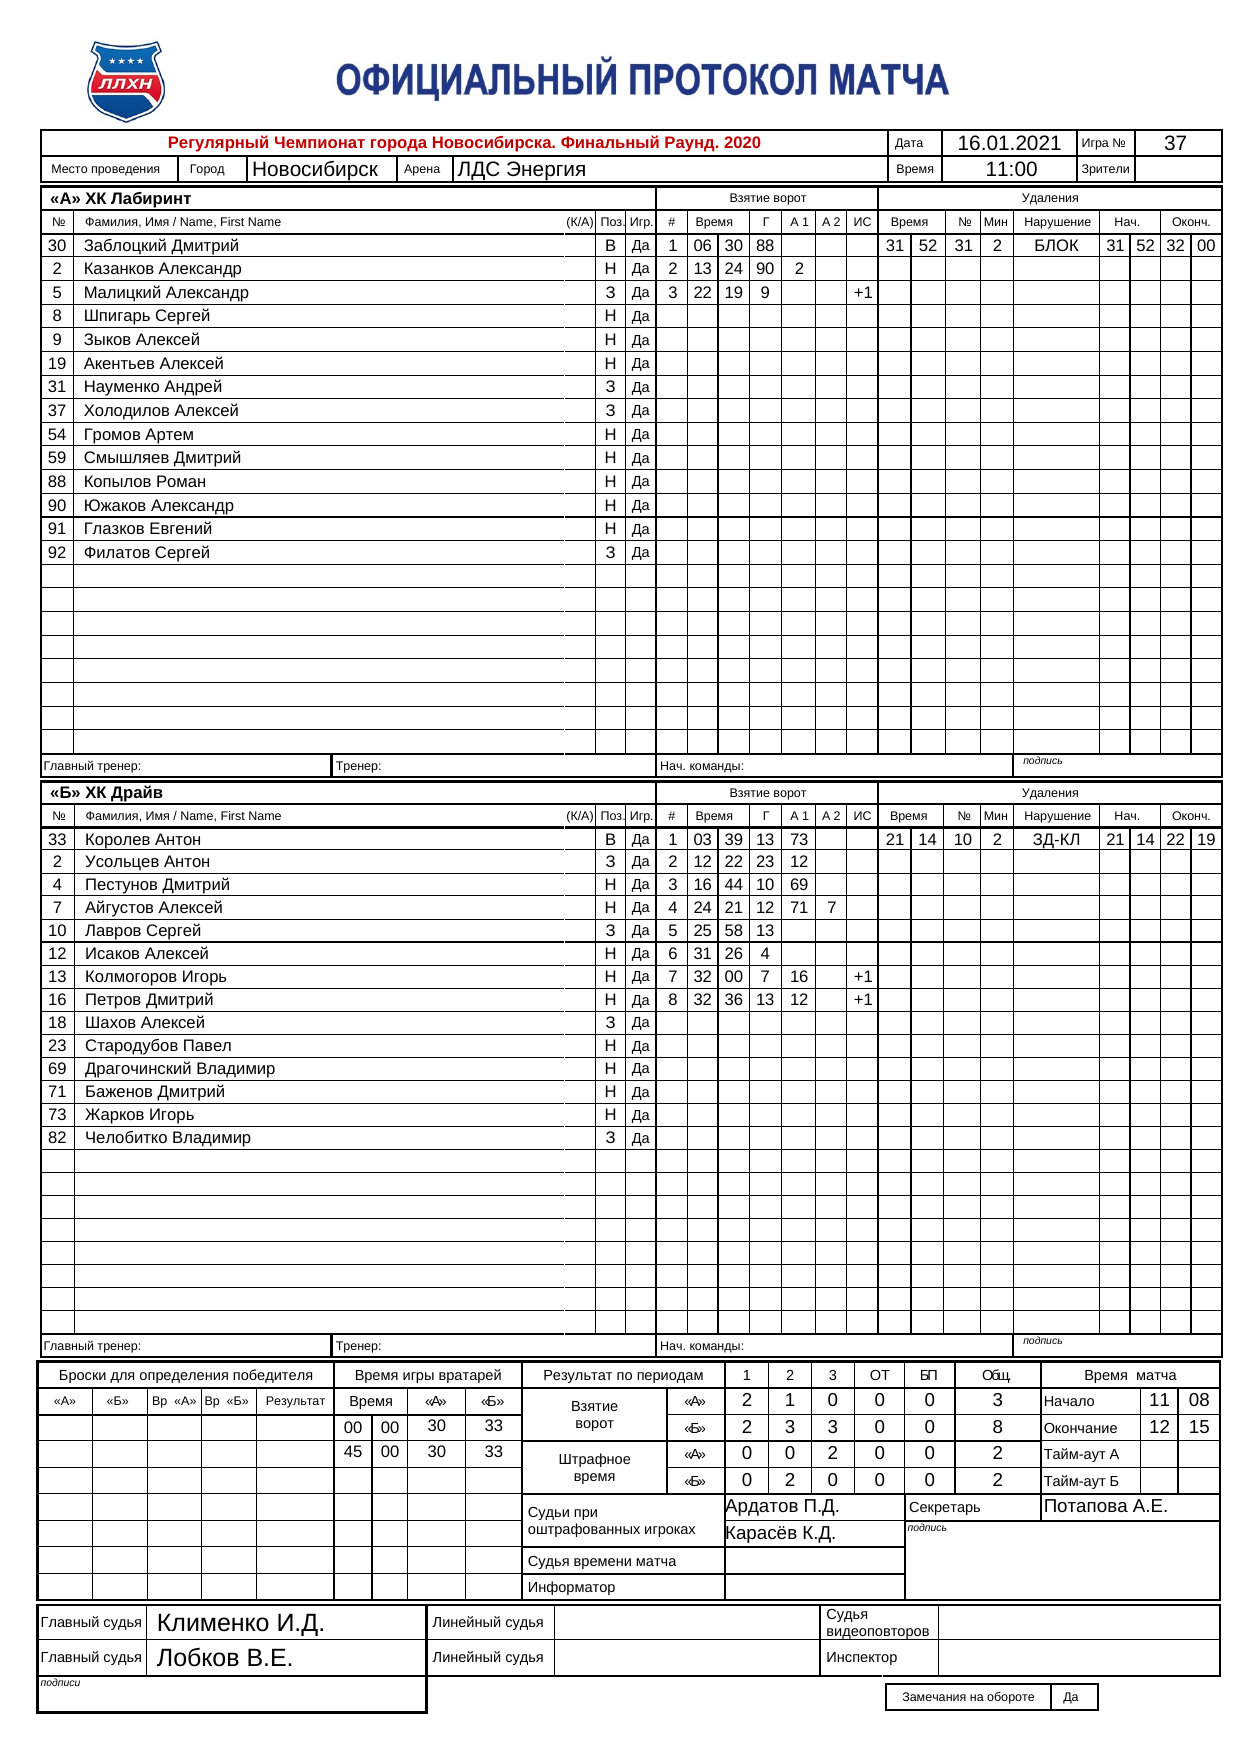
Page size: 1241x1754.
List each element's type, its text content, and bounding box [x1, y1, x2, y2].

table_cell [1192, 850, 1221, 872]
table_cell [335, 1521, 371, 1546]
table_cell [981, 446, 1013, 469]
table_cell [1192, 943, 1221, 964]
table_cell [1014, 850, 1099, 872]
table_cell [1161, 920, 1190, 941]
table_cell [981, 707, 1013, 729]
table_cell [879, 730, 910, 753]
table_cell Н [596, 966, 625, 987]
table_cell 13 [750, 829, 781, 849]
table_cell [816, 850, 846, 872]
table_cell Арена [398, 157, 452, 181]
table_cell [912, 636, 945, 658]
table_cell Вр «Б» [202, 1389, 256, 1413]
table_cell [688, 1150, 717, 1172]
table_cell [1100, 1196, 1129, 1218]
table_cell [750, 683, 781, 706]
table_cell [75, 1196, 564, 1218]
table_cell [981, 659, 1013, 682]
table_cell 0 [812, 1468, 854, 1493]
table_cell Н [596, 518, 625, 540]
table_cell [257, 1416, 333, 1440]
table_cell [408, 1547, 465, 1573]
table_cell [750, 1219, 781, 1241]
table_cell [1192, 920, 1221, 941]
table_cell [1100, 943, 1129, 964]
table_cell [565, 612, 595, 634]
table_cell [847, 257, 877, 280]
table_cell [750, 541, 781, 564]
table_cell Н [596, 305, 625, 327]
table_cell +1 [847, 966, 877, 987]
table_cell 23 [750, 850, 781, 872]
table_cell [408, 1521, 465, 1546]
table_cell № [42, 211, 73, 233]
table_cell [946, 352, 980, 374]
table_cell 6 [657, 943, 687, 964]
table_cell [847, 588, 877, 611]
table_cell З [596, 281, 625, 303]
table_cell [688, 1081, 717, 1103]
table_cell [912, 874, 943, 895]
table_cell Г [750, 805, 781, 826]
table_cell [981, 1081, 1013, 1103]
table_cell З [596, 1127, 625, 1149]
table_cell [657, 730, 687, 753]
table_cell [944, 1265, 980, 1287]
table_cell [1161, 518, 1190, 540]
table_cell 44 [719, 874, 749, 895]
table_cell 0 [726, 1468, 768, 1493]
table_cell [912, 1081, 943, 1103]
table_cell Да [626, 328, 655, 351]
table_cell Филатов Сергей [74, 541, 564, 564]
table_cell [1014, 1173, 1099, 1195]
table_cell [879, 1219, 910, 1241]
table_cell 37 [42, 399, 73, 422]
table_cell [750, 494, 781, 516]
table_cell З [596, 920, 625, 941]
table_cell [565, 707, 595, 729]
table_cell [1100, 352, 1129, 374]
table_cell [1131, 1196, 1160, 1218]
table_cell [944, 1104, 980, 1126]
table_cell [1161, 966, 1190, 987]
table_cell [782, 399, 815, 422]
table_cell Г [750, 211, 781, 233]
table_cell [93, 1468, 147, 1493]
table_cell 4 [750, 943, 781, 964]
table_cell [626, 612, 655, 634]
table_cell [981, 896, 1013, 918]
table_cell [1192, 1219, 1221, 1241]
table_cell 2 [726, 1389, 768, 1413]
table_cell [74, 636, 564, 658]
table_cell Королев Антон [75, 829, 564, 849]
table_cell 30 [719, 235, 749, 256]
table_cell [1161, 707, 1190, 729]
table_cell [565, 1288, 595, 1310]
table_cell [1131, 659, 1160, 682]
table_cell [816, 683, 846, 706]
table_cell [657, 1242, 687, 1264]
table_cell [1131, 920, 1160, 941]
table_cell Карасёв К.Д. [726, 1521, 904, 1546]
table_cell [1100, 470, 1129, 493]
table_cell [688, 541, 717, 564]
table_cell Баженов Дмитрий [75, 1081, 564, 1103]
table_cell № [946, 211, 980, 233]
table_cell [257, 1494, 333, 1520]
table_cell [565, 1081, 595, 1103]
table_cell [1100, 1058, 1129, 1079]
table_cell [657, 328, 687, 351]
table_cell 0 [905, 1442, 954, 1467]
table_cell [847, 943, 877, 964]
table_cell [782, 235, 815, 256]
table_cell [1192, 423, 1221, 445]
table_cell [883, 1677, 1220, 1681]
table_cell [1141, 1441, 1177, 1467]
table_cell [946, 399, 980, 422]
table_cell [657, 1012, 687, 1033]
table_cell [1192, 494, 1221, 516]
table_cell [596, 1173, 625, 1195]
table_cell 4 [657, 896, 687, 918]
table_cell 9 [42, 328, 73, 351]
table_cell Усольцев Антон [75, 850, 564, 872]
table_cell ЗД-КЛ [1014, 829, 1099, 849]
table_header Игра № [1078, 131, 1134, 155]
table_cell [1014, 446, 1099, 469]
table_cell [944, 966, 980, 987]
table_cell ЛДС Энергия [454, 157, 887, 181]
table_cell [1161, 1012, 1190, 1033]
table_cell Да [626, 494, 655, 516]
table_cell [944, 1127, 980, 1149]
table_cell 36 [719, 989, 749, 1011]
table_cell [688, 1058, 717, 1079]
table_cell [879, 470, 910, 493]
table_cell [750, 1081, 781, 1103]
table_cell [335, 1547, 371, 1573]
table_cell [944, 1173, 980, 1195]
table_cell [1100, 399, 1129, 422]
table_cell [1100, 518, 1129, 540]
table_cell [1161, 470, 1190, 493]
table_cell 7 [657, 966, 687, 987]
table_cell 19 [42, 352, 73, 374]
table_cell [847, 829, 877, 849]
table_cell [565, 1104, 595, 1126]
table_cell [847, 235, 877, 256]
table_cell [688, 565, 717, 587]
table_cell [75, 1219, 564, 1241]
table_cell [816, 1104, 846, 1126]
table_cell [1192, 966, 1221, 987]
table_cell [879, 1012, 910, 1033]
table_cell [1131, 281, 1160, 303]
table_cell Да [626, 305, 655, 327]
table_cell Да [626, 470, 655, 493]
table_cell [1192, 707, 1221, 729]
table_cell [912, 850, 943, 872]
table_cell [1192, 1127, 1221, 1149]
table_cell [1161, 1265, 1190, 1287]
table_cell [688, 659, 717, 682]
table_cell [1161, 376, 1190, 398]
table_cell [75, 1311, 564, 1333]
table_cell [596, 1265, 625, 1287]
table_cell [565, 683, 595, 706]
table_cell [1014, 966, 1099, 987]
table_cell [912, 257, 945, 280]
table_cell Главный тренер: [42, 1335, 330, 1356]
table_cell [1161, 896, 1190, 918]
table_cell [657, 1104, 687, 1126]
table_cell [719, 636, 749, 658]
table_cell [1014, 612, 1099, 634]
table_cell Н [596, 328, 625, 351]
table_cell [1014, 1012, 1099, 1033]
table_cell 33 [466, 1416, 521, 1440]
table_cell Главный судья [39, 1640, 146, 1675]
table_cell [565, 874, 595, 895]
table_cell [1161, 352, 1190, 374]
table_cell [719, 730, 749, 753]
table_cell [912, 1242, 943, 1264]
table_cell Поз. [596, 805, 625, 826]
table_cell [688, 730, 717, 753]
table_cell [944, 1058, 980, 1079]
table_cell Да [626, 874, 655, 895]
table_cell [750, 305, 781, 327]
table_cell [596, 588, 625, 611]
table_cell [373, 1574, 407, 1599]
table_cell [816, 423, 846, 445]
table_cell [1014, 707, 1099, 729]
table_cell 24 [719, 257, 749, 280]
table_cell 0 [905, 1389, 954, 1413]
table_cell [750, 1288, 781, 1310]
table_cell [944, 896, 980, 918]
table_cell 92 [42, 541, 73, 564]
table_cell [782, 943, 815, 964]
table_cell # [657, 211, 687, 233]
table_cell Нач. команды: [657, 755, 1012, 776]
table_cell [1100, 1081, 1129, 1103]
table_cell [981, 874, 1013, 895]
table_cell 88 [42, 470, 73, 493]
table_cell [719, 494, 749, 516]
table_cell Да [626, 423, 655, 445]
table_cell [1131, 1150, 1160, 1172]
table_cell [816, 612, 846, 634]
table_cell 19 [719, 281, 749, 303]
table_cell [1100, 659, 1129, 682]
table_cell [565, 1058, 595, 1079]
table_cell [1100, 1173, 1129, 1195]
table_cell [944, 874, 980, 895]
table_cell [847, 920, 877, 941]
table_cell [1131, 518, 1160, 540]
table_cell Да [626, 1035, 655, 1057]
table_cell [847, 874, 877, 895]
table_cell [565, 730, 595, 753]
table_cell [202, 1494, 256, 1520]
table_cell 00 [335, 1416, 371, 1440]
table_cell [719, 423, 749, 445]
table_cell [946, 423, 980, 445]
table_cell [847, 636, 877, 658]
table_cell [1100, 896, 1129, 918]
table_cell [1014, 1219, 1099, 1241]
table_cell [912, 730, 945, 753]
table_header Результат по периодам [523, 1363, 724, 1387]
table_cell [1131, 683, 1160, 706]
table_cell [39, 1547, 92, 1573]
table_cell [726, 1548, 904, 1573]
table_cell Информатор [523, 1575, 724, 1599]
table_cell 16 [688, 874, 717, 895]
table_cell [555, 1606, 819, 1639]
table_cell [596, 1150, 625, 1172]
table_cell [847, 1081, 877, 1103]
table_cell [1131, 1288, 1160, 1310]
table_cell [1192, 281, 1221, 303]
table_cell [148, 1521, 201, 1546]
table_cell [1131, 874, 1160, 895]
table_cell [847, 446, 877, 469]
table_cell [1192, 1196, 1221, 1218]
table_cell [565, 1265, 595, 1287]
table_cell [1014, 943, 1099, 964]
table_cell [466, 1574, 521, 1599]
table_header Время игры вратарей [335, 1363, 521, 1387]
table_cell [944, 1196, 980, 1218]
table_cell Н [596, 1058, 625, 1079]
table_cell 10 [750, 874, 781, 895]
table_cell 32 [688, 989, 717, 1011]
table_cell [1131, 1081, 1160, 1103]
table_cell [912, 659, 945, 682]
table_cell [847, 612, 877, 634]
table_cell [39, 1574, 92, 1599]
table_cell [565, 636, 595, 658]
table_cell [596, 636, 625, 658]
table_cell [981, 494, 1013, 516]
table_cell [782, 1219, 815, 1241]
table_cell [750, 1265, 781, 1287]
table_cell «Б » [466, 1389, 521, 1413]
table_cell [1100, 305, 1129, 327]
table_cell [750, 1196, 781, 1218]
table_cell Да [626, 1081, 655, 1103]
table_cell [565, 352, 595, 374]
table_cell 90 [750, 257, 781, 280]
table_cell [816, 1196, 846, 1218]
table_cell Н [596, 257, 625, 280]
table_cell [981, 565, 1013, 587]
table_cell [912, 541, 945, 564]
table_header 37 [1136, 131, 1221, 155]
table_cell [946, 612, 980, 634]
table_cell [782, 659, 815, 682]
table_cell [816, 588, 846, 611]
table_cell [981, 518, 1013, 540]
table_cell [1179, 1468, 1219, 1493]
table_cell [750, 659, 781, 682]
table_cell [981, 943, 1013, 964]
table_cell [202, 1416, 256, 1440]
table_cell [657, 1081, 687, 1103]
table_cell [565, 446, 595, 469]
table_cell Место проведения [42, 157, 177, 181]
table_cell [657, 494, 687, 516]
table_cell Н [596, 874, 625, 895]
table_cell 13 [688, 257, 717, 280]
table_cell [565, 1311, 595, 1333]
table_cell [944, 1150, 980, 1172]
table_cell [946, 305, 980, 327]
table_cell [626, 1265, 655, 1287]
table_cell 00 [373, 1416, 407, 1440]
table_cell Да [626, 1012, 655, 1033]
table_cell [847, 730, 877, 753]
table_cell 1 [769, 1389, 811, 1413]
table_cell [879, 989, 910, 1011]
table_cell [782, 636, 815, 658]
table_cell [912, 352, 945, 374]
table_cell Колмогоров Игорь [75, 966, 564, 987]
table_cell 2 [657, 850, 687, 872]
table_cell 1 [657, 829, 687, 849]
table_cell [1192, 1288, 1221, 1310]
table_cell [946, 281, 980, 303]
table_cell [1014, 376, 1099, 398]
table_cell 82 [42, 1127, 74, 1149]
table_cell [939, 1606, 1219, 1639]
table_cell [1014, 470, 1099, 493]
table_cell [847, 1173, 877, 1195]
table_cell 9 [750, 281, 781, 303]
table_cell 39 [719, 829, 749, 849]
table_cell [1014, 588, 1099, 611]
table_cell [946, 376, 980, 398]
table_cell 2 [42, 257, 73, 280]
table_cell [75, 1150, 564, 1172]
table_cell [148, 1468, 201, 1493]
table_cell [1014, 659, 1099, 682]
table_cell 69 [42, 1058, 74, 1079]
table_cell Новосибирск [248, 157, 396, 181]
table_cell [944, 920, 980, 941]
table_cell [1192, 1012, 1221, 1033]
table_cell [719, 1081, 749, 1103]
table_cell [847, 328, 877, 351]
table_cell [657, 1196, 687, 1218]
table_cell З [596, 376, 625, 398]
table_cell [1100, 257, 1129, 280]
table_cell [981, 1311, 1013, 1333]
table_cell [1192, 1058, 1221, 1079]
table_cell 18 [42, 1012, 74, 1033]
table_cell [782, 494, 815, 516]
table_cell [719, 1035, 749, 1057]
table_cell [879, 966, 910, 987]
table_cell [1014, 896, 1099, 918]
table_cell [719, 328, 749, 351]
table_cell Да [626, 989, 655, 1011]
table_cell [946, 565, 980, 587]
table_cell 73 [42, 1104, 74, 1126]
table_cell 7 [750, 966, 781, 987]
table_cell [1131, 1104, 1160, 1126]
table_cell [1014, 352, 1099, 374]
table_cell [981, 850, 1013, 872]
table_cell [565, 235, 595, 256]
table_cell Н [596, 1104, 625, 1126]
table_cell 7 [42, 896, 74, 918]
table_cell [657, 399, 687, 422]
table_cell [1141, 1468, 1177, 1493]
table_cell [912, 1104, 943, 1126]
table_cell [42, 565, 73, 587]
table_cell [912, 1012, 943, 1033]
table_cell [782, 376, 815, 398]
table_cell [1161, 1035, 1190, 1057]
table_cell 19 [1192, 829, 1221, 849]
table_cell [879, 328, 910, 351]
table_cell [555, 1640, 819, 1675]
table_cell [565, 1150, 595, 1172]
table_header 1 [726, 1363, 768, 1387]
table_cell [719, 683, 749, 706]
table_cell [816, 257, 846, 280]
table_cell [782, 1058, 815, 1079]
table_cell [1161, 1150, 1190, 1172]
table_cell Нач. [1100, 805, 1160, 826]
table_cell [626, 1288, 655, 1310]
table_cell 59 [42, 446, 73, 469]
table_cell [816, 920, 846, 941]
table_cell 0 [769, 1442, 811, 1467]
table_cell [257, 1547, 333, 1573]
table_cell [816, 1265, 846, 1287]
table_cell [657, 352, 687, 374]
table_cell Время [879, 211, 945, 233]
table_cell [688, 376, 717, 398]
table_cell Акентьев Алексей [74, 352, 564, 374]
table_cell [879, 376, 910, 398]
table_cell [408, 1494, 465, 1520]
table_cell 7 [816, 896, 846, 918]
table_cell [75, 1242, 564, 1264]
table_cell [1014, 636, 1099, 658]
table_cell Н [596, 896, 625, 918]
table_header Взятие ворот [657, 188, 877, 209]
table_cell [1192, 683, 1221, 706]
table_cell [408, 1468, 465, 1493]
table_cell [782, 446, 815, 469]
table_cell Да [626, 1058, 655, 1079]
table_cell [879, 1081, 910, 1103]
table_cell Н [596, 1081, 625, 1103]
table_cell [1161, 1288, 1190, 1310]
table_cell Да [626, 235, 655, 256]
table_cell [148, 1547, 201, 1573]
table_cell [42, 730, 73, 753]
table_cell Шахов Алексей [75, 1012, 564, 1033]
table_cell [596, 1288, 625, 1310]
table_cell [879, 494, 910, 516]
table_cell [1100, 423, 1129, 445]
table_cell Вр «А» [148, 1389, 201, 1413]
table_cell [688, 1288, 717, 1310]
table_cell [1131, 588, 1160, 611]
table_cell [879, 1127, 910, 1149]
table_cell [981, 612, 1013, 634]
table_cell [688, 518, 717, 540]
table_cell [750, 352, 781, 374]
table_cell Стародубов Павел [75, 1035, 564, 1057]
table_cell З [596, 399, 625, 422]
table_cell Да [626, 943, 655, 964]
table_cell [981, 281, 1013, 303]
table_cell [750, 470, 781, 493]
table_cell [879, 612, 910, 634]
table_cell Смышляев Дмитрий [74, 446, 564, 469]
table_cell [946, 730, 980, 753]
table_cell [1100, 494, 1129, 516]
table_cell Игр. [626, 211, 655, 233]
table_cell [626, 588, 655, 611]
table_cell [565, 565, 595, 587]
table_cell [1100, 730, 1129, 753]
table_cell 12 [750, 896, 781, 918]
table_cell [879, 1104, 910, 1126]
table_cell [1014, 1104, 1099, 1126]
table_cell [1100, 541, 1129, 564]
table_cell 12 [42, 943, 74, 964]
table_cell [1161, 423, 1190, 445]
table_header Взятие ворот [657, 783, 877, 803]
table_cell [1192, 328, 1221, 351]
table_cell [847, 518, 877, 540]
table_cell [74, 707, 564, 729]
table_cell [42, 683, 73, 706]
table_cell [750, 518, 781, 540]
table_cell [816, 636, 846, 658]
table_cell Н [596, 423, 625, 445]
table_cell [719, 1288, 749, 1310]
table_cell [847, 1311, 877, 1333]
table_cell [626, 1173, 655, 1195]
table_cell [1100, 1150, 1129, 1172]
table_cell [1161, 659, 1190, 682]
table_cell 54 [42, 423, 73, 445]
table_cell [93, 1521, 147, 1546]
table_cell [750, 1012, 781, 1033]
table_cell 2 [657, 257, 687, 280]
table_cell [42, 707, 73, 729]
table_cell [944, 1035, 980, 1057]
table_cell [782, 1035, 815, 1057]
table_cell Исаков Алексей [75, 943, 564, 964]
table_cell [93, 1416, 147, 1440]
table_cell [946, 328, 980, 351]
table_cell [946, 707, 980, 729]
table_cell Да [626, 257, 655, 280]
table_cell [42, 1219, 74, 1241]
table_cell ИС [847, 211, 877, 233]
table_cell [816, 518, 846, 540]
table_cell [847, 1012, 877, 1033]
table_cell [912, 1035, 943, 1057]
table_cell 5 [42, 281, 73, 303]
table_cell [946, 683, 980, 706]
table_cell [257, 1441, 333, 1467]
table_cell [1192, 1242, 1221, 1264]
table_cell [719, 588, 749, 611]
table_cell [816, 328, 846, 351]
table_cell [688, 1173, 717, 1195]
table_cell [596, 612, 625, 634]
table_cell [1192, 376, 1221, 398]
table_cell Лавров Сергей [75, 920, 564, 941]
table_cell 31 [42, 376, 73, 398]
table_cell [782, 1104, 815, 1126]
table_cell [1161, 1311, 1190, 1333]
table_cell Оконч. [1161, 211, 1221, 233]
table_cell [1131, 352, 1160, 374]
table_cell [202, 1574, 256, 1599]
table_header 3 [812, 1363, 854, 1387]
table_cell [688, 683, 717, 706]
table_cell [816, 1058, 846, 1079]
table_cell 03 [688, 829, 717, 849]
table_header Регулярный Чемпионат города Новосибирска. Финальный Раунд. 2020 [42, 131, 887, 155]
table_cell 8 [42, 305, 73, 327]
table_cell [1161, 636, 1190, 658]
table_cell [39, 1521, 92, 1546]
table_cell [750, 1173, 781, 1195]
table_cell [565, 376, 595, 398]
table_cell 24 [688, 896, 717, 918]
table_cell [1179, 1441, 1219, 1467]
table_cell 71 [782, 896, 815, 918]
table_cell [782, 1196, 815, 1218]
table_cell [944, 1242, 980, 1264]
table_cell [981, 399, 1013, 422]
table_cell Линейный судья [428, 1606, 554, 1639]
table_cell Город [179, 157, 246, 181]
table_cell [981, 470, 1013, 493]
table_cell [981, 1173, 1013, 1195]
table_cell 0 [855, 1442, 904, 1467]
table_cell [782, 423, 815, 445]
table_cell [782, 352, 815, 374]
table_cell [879, 518, 910, 540]
table_cell [879, 399, 910, 422]
table_cell [912, 446, 945, 469]
table_cell [981, 257, 1013, 280]
table_cell [1161, 328, 1190, 351]
table_cell [202, 1521, 256, 1546]
table_cell Да [626, 1127, 655, 1149]
table_cell [1099, 1682, 1220, 1711]
table_cell [466, 1468, 521, 1493]
table_cell 5 [657, 920, 687, 941]
table_cell Главный судья [39, 1606, 146, 1639]
table_cell [1161, 1173, 1190, 1195]
table_cell [565, 257, 595, 280]
table_cell Нарушение [1014, 211, 1099, 233]
table_cell [981, 730, 1013, 753]
table_cell [816, 565, 846, 587]
table_cell [1100, 1265, 1129, 1287]
table_cell [74, 659, 564, 682]
table_cell [912, 399, 945, 422]
table_cell 33 [42, 829, 74, 849]
table_cell Поз. [596, 211, 625, 233]
table_cell [42, 612, 73, 634]
table_cell [74, 612, 564, 634]
table_cell [42, 1196, 74, 1218]
table_cell [1100, 1104, 1129, 1126]
table_cell [816, 1173, 846, 1195]
table_cell [626, 1196, 655, 1218]
table_cell [626, 1311, 655, 1333]
table_cell 14 [1131, 829, 1160, 849]
table_cell подписи [39, 1677, 425, 1711]
table_cell [596, 565, 625, 587]
table_cell [879, 636, 910, 658]
table_cell 12 [782, 850, 815, 872]
table_cell [981, 1219, 1013, 1241]
table_cell [750, 636, 781, 658]
table_cell [42, 1150, 74, 1172]
table_cell [847, 896, 877, 918]
table_cell «А» [668, 1389, 724, 1413]
table_cell [946, 588, 980, 611]
table_cell [981, 920, 1013, 941]
table_cell [912, 966, 943, 987]
table_cell [257, 1468, 333, 1493]
table_header Общ. [956, 1363, 1040, 1387]
table_cell [657, 659, 687, 682]
table_cell [946, 494, 980, 516]
table_cell 15 [1179, 1415, 1219, 1440]
table_cell Да [626, 376, 655, 398]
table_cell [981, 989, 1013, 1011]
table_cell 8 [657, 989, 687, 1011]
table_cell [1161, 1081, 1190, 1103]
table_cell [782, 541, 815, 564]
table_cell подпись [1014, 1335, 1221, 1356]
table_cell [944, 989, 980, 1011]
table_cell [596, 659, 625, 682]
table_cell [816, 1219, 846, 1241]
table_cell [1131, 470, 1160, 493]
table_cell [719, 707, 749, 729]
table_cell подпись [1014, 755, 1221, 776]
table_cell Н [596, 989, 625, 1011]
table_cell «Б» [668, 1415, 724, 1440]
table_cell [657, 541, 687, 564]
table_cell 22 [688, 281, 717, 303]
table_cell [946, 446, 980, 469]
table_cell [596, 1242, 625, 1264]
table_cell [1100, 1311, 1129, 1333]
table_cell [1192, 1104, 1221, 1126]
table_cell [847, 1242, 877, 1264]
table_cell [626, 1219, 655, 1241]
table_cell 33 [466, 1441, 521, 1467]
table_cell [782, 518, 815, 540]
table_cell [912, 989, 943, 1011]
table_cell [816, 966, 846, 987]
table_cell [1192, 1081, 1221, 1103]
table_cell 2 [726, 1415, 768, 1440]
table_cell 88 [750, 235, 781, 256]
table_cell Да [626, 896, 655, 918]
table_cell [565, 1012, 595, 1033]
table_cell [1100, 1127, 1129, 1149]
table_cell Секретарь [906, 1495, 1040, 1520]
table_cell [1192, 1173, 1221, 1195]
table_cell Копылов Роман [74, 470, 564, 493]
table_cell [335, 1468, 371, 1493]
table_cell Да [626, 1104, 655, 1126]
table_cell Да [626, 541, 655, 564]
table_cell [879, 896, 910, 918]
table_cell 32 [688, 966, 717, 987]
table_cell [847, 707, 877, 729]
table_cell [1161, 612, 1190, 634]
table_cell [750, 1035, 781, 1057]
table_cell [688, 1196, 717, 1218]
table_cell [816, 1242, 846, 1264]
table_cell В [596, 235, 625, 256]
table_cell [565, 1219, 595, 1241]
table_cell [981, 541, 1013, 564]
table_cell [944, 943, 980, 964]
table_cell [1192, 1311, 1221, 1333]
table_cell [657, 470, 687, 493]
table_cell 13 [750, 920, 781, 941]
table_cell [1161, 1104, 1190, 1126]
table_cell [1014, 1127, 1099, 1149]
table_cell [688, 399, 717, 422]
table_cell 3 [812, 1415, 854, 1440]
table_cell [626, 1242, 655, 1264]
table_cell [688, 588, 717, 611]
table_cell Клименко И.Д. [147, 1606, 425, 1639]
table_cell Время [889, 157, 941, 181]
table_cell [688, 446, 717, 469]
table_cell Н [596, 446, 625, 469]
table_cell [879, 683, 910, 706]
table_cell [565, 305, 595, 327]
table_cell Окончание [1042, 1415, 1140, 1440]
table_cell Да [626, 352, 655, 374]
table_cell [1100, 1035, 1129, 1057]
table_cell [1131, 423, 1160, 445]
table_cell [148, 1441, 201, 1467]
table_cell Науменко Андрей [74, 376, 564, 398]
table_cell [466, 1494, 521, 1520]
table_cell [912, 588, 945, 611]
table_cell [981, 1012, 1013, 1033]
table_cell [1192, 1265, 1221, 1287]
table_cell 30 [408, 1416, 465, 1440]
table_cell [816, 730, 846, 753]
table_cell [782, 1150, 815, 1172]
table_cell [879, 1058, 910, 1079]
table_cell [939, 1640, 1219, 1675]
table_cell [1161, 305, 1190, 327]
table_cell [1161, 1242, 1190, 1264]
table_cell [879, 1242, 910, 1264]
table_cell [42, 636, 73, 658]
table_cell 0 [726, 1442, 768, 1467]
table_cell [750, 1150, 781, 1172]
table_cell [1131, 1012, 1160, 1033]
table_cell Тайм-аут Б [1042, 1468, 1140, 1493]
table_cell 2 [956, 1468, 1040, 1493]
table_cell [981, 1035, 1013, 1057]
table_cell [912, 1196, 943, 1218]
table_cell [879, 1196, 910, 1218]
table_cell [42, 659, 73, 682]
table_cell [816, 494, 846, 516]
table_cell [879, 1311, 910, 1333]
table_cell Линейный судья [428, 1640, 554, 1675]
table_cell [688, 1311, 717, 1333]
table_cell [1192, 446, 1221, 469]
table_cell [335, 1574, 371, 1599]
table_cell [75, 1173, 564, 1195]
table_cell [565, 470, 595, 493]
table_cell [719, 565, 749, 587]
table_cell [1014, 494, 1099, 516]
table_cell «Б» [93, 1389, 147, 1413]
table_cell [879, 920, 910, 941]
table_cell [782, 1265, 815, 1287]
table_cell № [42, 805, 74, 826]
table_cell Оконч. [1161, 805, 1221, 826]
table_cell [565, 1035, 595, 1057]
table_cell 31 [879, 235, 910, 256]
table_cell Мин [981, 211, 1013, 233]
table_cell [750, 1242, 781, 1264]
table_cell [816, 1288, 846, 1310]
table_cell 21 [1100, 829, 1129, 849]
table_cell Судья времени матча [523, 1548, 724, 1573]
table_cell [596, 1219, 625, 1241]
table_cell [1161, 683, 1190, 706]
table_cell [626, 1150, 655, 1172]
table_header Удаления [879, 783, 1221, 803]
table_cell 2 [769, 1468, 811, 1493]
table_cell Н [596, 470, 625, 493]
table_cell [657, 518, 687, 540]
table_cell [1161, 494, 1190, 516]
table_cell [75, 1288, 564, 1310]
table_cell [1131, 257, 1160, 280]
table_cell 3 [657, 281, 687, 303]
table_cell [719, 1127, 749, 1149]
table_cell [1136, 157, 1221, 181]
table_cell [688, 1012, 717, 1033]
table_cell [847, 1104, 877, 1126]
table_cell [1192, 1150, 1221, 1172]
table_cell [944, 1012, 980, 1033]
table_cell [946, 541, 980, 564]
table_cell 71 [42, 1081, 74, 1103]
table_cell [1014, 399, 1099, 422]
table_cell [879, 541, 910, 564]
table_cell [719, 518, 749, 540]
table_cell [565, 588, 595, 611]
table_cell Время [335, 1389, 407, 1413]
picture [5, 28, 1179, 129]
table_cell [688, 470, 717, 493]
table_cell З [596, 541, 625, 564]
table_cell [981, 683, 1013, 706]
table_cell [657, 636, 687, 658]
table_cell [750, 1104, 781, 1126]
table_cell [719, 1196, 749, 1218]
table_cell Казанков Александр [74, 257, 564, 280]
table_cell [1161, 874, 1190, 895]
table_cell Шпигарь Сергей [74, 305, 564, 327]
table_cell [202, 1547, 256, 1573]
table_cell [816, 874, 846, 895]
table_cell 73 [782, 829, 815, 849]
table_cell [565, 1173, 595, 1195]
table_cell 23 [42, 1035, 74, 1057]
table_cell [565, 1196, 595, 1218]
table_cell [565, 328, 595, 351]
table_cell [1131, 1219, 1160, 1241]
table_cell [912, 1311, 943, 1333]
table_cell [847, 1196, 877, 1218]
table_cell [847, 1150, 877, 1172]
table_cell [657, 1311, 687, 1333]
table_cell [596, 730, 625, 753]
table_cell [981, 1058, 1013, 1079]
table_cell [782, 1127, 815, 1149]
table_cell Фамилия, Имя / Name, First Name [74, 211, 565, 233]
table_cell [879, 305, 910, 327]
table_cell [981, 352, 1013, 374]
table_cell [912, 920, 943, 941]
table_cell [657, 1035, 687, 1057]
table_cell 31 [946, 235, 980, 256]
table_cell [626, 730, 655, 753]
table_cell [750, 423, 781, 445]
table_cell ИС [847, 805, 877, 826]
table_cell Пестунов Дмитрий [75, 874, 564, 895]
table_cell [816, 305, 846, 327]
table_cell Драгочинский Владимир [75, 1058, 564, 1079]
table_cell 10 [944, 829, 980, 849]
table_cell А 1 [782, 805, 815, 826]
table_cell [565, 1127, 595, 1149]
table_cell 32 [1161, 235, 1190, 256]
table_cell [688, 352, 717, 374]
table_cell [816, 541, 846, 564]
table_cell [42, 1311, 74, 1333]
table_cell Да [626, 518, 655, 540]
table_cell [726, 1575, 904, 1599]
table_cell [1161, 1196, 1190, 1218]
table_cell Лобков В.Е. [147, 1640, 425, 1675]
table_cell [981, 1150, 1013, 1172]
table_cell [1100, 1012, 1129, 1033]
table_cell [719, 1242, 749, 1264]
table_cell [912, 1127, 943, 1149]
table_cell 2 [981, 829, 1013, 849]
table_cell [626, 707, 655, 729]
table_cell [688, 328, 717, 351]
table_cell [1192, 874, 1221, 895]
table_cell [719, 376, 749, 398]
table_cell Штрафное время [523, 1442, 666, 1493]
table_cell [782, 1012, 815, 1033]
table_cell 2 [956, 1442, 1040, 1467]
table_cell [847, 376, 877, 398]
table_cell [782, 730, 815, 753]
table_cell [782, 281, 815, 303]
table_cell [847, 850, 877, 872]
table_cell [565, 829, 595, 849]
table_cell [596, 707, 625, 729]
table_cell Тренер: [333, 1335, 655, 1356]
table_header БП [905, 1363, 954, 1387]
table_cell Н [596, 352, 625, 374]
table_cell № [944, 805, 980, 826]
table_cell [879, 1265, 910, 1287]
table_cell [912, 470, 945, 493]
table_cell [42, 1173, 74, 1195]
table_cell [847, 565, 877, 587]
table_cell 31 [688, 943, 717, 964]
table_cell [565, 423, 595, 445]
table_cell [1100, 683, 1129, 706]
table_cell Да [626, 446, 655, 469]
table_cell [93, 1574, 147, 1599]
table_cell [816, 446, 846, 469]
table_cell [1161, 588, 1190, 611]
table_cell [1192, 989, 1221, 1011]
table_cell [657, 305, 687, 327]
table_cell [879, 446, 910, 469]
table_header Да [1052, 1685, 1097, 1709]
table_cell [1161, 446, 1190, 469]
table_cell [719, 446, 749, 469]
table_cell [1100, 636, 1129, 658]
table_cell 12 [688, 850, 717, 872]
table_cell [657, 683, 687, 706]
table_cell [912, 683, 945, 706]
table_cell [981, 1265, 1013, 1287]
table_cell [688, 1035, 717, 1057]
table_cell [782, 470, 815, 493]
table_cell [912, 707, 945, 729]
table_cell [719, 1012, 749, 1033]
table_cell [719, 1104, 749, 1126]
table_cell [39, 1416, 92, 1440]
table_cell [782, 920, 815, 941]
table_cell [1100, 376, 1129, 398]
table_cell А 1 [782, 211, 815, 233]
table_cell Н [596, 943, 625, 964]
table_cell [750, 1127, 781, 1149]
table_cell [565, 966, 595, 987]
table_cell [816, 707, 846, 729]
table_cell [816, 1311, 846, 1333]
table_cell 12 [782, 989, 815, 1011]
table_cell [1131, 494, 1160, 516]
table_cell [1131, 328, 1160, 351]
table_cell [1100, 446, 1129, 469]
table_cell [750, 565, 781, 587]
table_cell 90 [42, 494, 73, 516]
table_cell [42, 588, 73, 611]
table_cell [657, 1127, 687, 1149]
table_cell [1161, 730, 1190, 753]
table_cell Зыков Алексей [74, 328, 564, 351]
table_cell [879, 1035, 910, 1057]
table_cell [1014, 423, 1099, 445]
table_cell [719, 1150, 749, 1172]
table_cell [408, 1574, 465, 1599]
table_cell [816, 1127, 846, 1149]
table_cell [816, 352, 846, 374]
table_cell [912, 305, 945, 327]
table_cell [1014, 1035, 1099, 1057]
table_cell [74, 730, 564, 753]
table_cell [1100, 707, 1129, 729]
table_cell [565, 541, 595, 564]
table_cell [719, 352, 749, 374]
table_cell 11 [1141, 1389, 1177, 1413]
table_cell 08 [1179, 1389, 1219, 1413]
table_cell [1161, 850, 1190, 872]
table_cell 11:00 [943, 157, 1076, 181]
table_cell [596, 1196, 625, 1218]
table_cell [657, 1150, 687, 1172]
table_cell [1161, 541, 1190, 564]
table_cell [657, 1265, 687, 1287]
table_cell [1161, 399, 1190, 422]
table_cell Да [626, 920, 655, 941]
table_cell [428, 1677, 882, 1711]
table_cell [74, 683, 564, 706]
table_cell [1014, 1288, 1099, 1310]
table_cell [782, 1173, 815, 1195]
table_cell [750, 707, 781, 729]
table_cell [565, 659, 595, 682]
table_cell [782, 1288, 815, 1310]
table_cell Судья видеоповторов [821, 1606, 938, 1639]
table_cell [688, 1104, 717, 1126]
table_cell [981, 305, 1013, 327]
table_cell 26 [719, 943, 749, 964]
table_cell 69 [782, 874, 815, 895]
table_cell [750, 612, 781, 634]
table_cell 10 [42, 920, 74, 941]
table_cell Нарушение [1014, 805, 1099, 826]
table_cell [596, 1311, 625, 1333]
table_cell # [657, 805, 687, 826]
table_cell [1014, 328, 1099, 351]
table_cell [750, 399, 781, 422]
table_header 16.01.2021 [943, 131, 1076, 155]
table_cell [879, 352, 910, 374]
table_cell [847, 399, 877, 422]
table_cell Потапова А.Е. [1042, 1495, 1219, 1520]
table_cell [596, 683, 625, 706]
table_cell [1100, 989, 1129, 1011]
table_cell БЛОК [1014, 235, 1099, 256]
table_cell [565, 281, 595, 303]
table_cell [816, 376, 846, 398]
table_cell [879, 423, 910, 445]
table_cell 0 [905, 1415, 954, 1440]
table_cell Жарков Игорь [75, 1104, 564, 1126]
table_cell [1131, 305, 1160, 327]
table_cell 0 [812, 1389, 854, 1413]
table_cell [981, 1242, 1013, 1264]
table_cell [782, 1311, 815, 1333]
table_cell [719, 541, 749, 564]
table_cell [565, 920, 595, 941]
table_cell [847, 494, 877, 516]
table_cell [847, 470, 877, 493]
table_cell [946, 636, 980, 658]
table_cell [42, 1242, 74, 1264]
table_cell [565, 399, 595, 422]
table_cell [1131, 707, 1160, 729]
table_cell подпись [906, 1522, 1219, 1599]
table_cell [657, 1219, 687, 1241]
table_header «А» ХК Лабиринт [42, 188, 655, 209]
table_cell [782, 683, 815, 706]
table_cell [1100, 1219, 1129, 1241]
table_cell А 2 [816, 805, 846, 826]
table_cell [750, 446, 781, 469]
table_cell Да [626, 399, 655, 422]
table_cell [912, 281, 945, 303]
table_cell [373, 1494, 407, 1520]
table_cell [944, 1311, 980, 1333]
table_cell Инспектор [821, 1640, 938, 1675]
table_cell [39, 1494, 92, 1520]
table_cell [847, 683, 877, 706]
table_cell [944, 850, 980, 872]
table_cell [93, 1494, 147, 1520]
table_cell [1014, 518, 1099, 540]
table_cell [782, 612, 815, 634]
table_cell [944, 1288, 980, 1310]
table_cell «А» [668, 1442, 724, 1467]
table_cell Начало [1042, 1389, 1140, 1413]
table_cell Холодилов Алексей [74, 399, 564, 422]
table_cell [1192, 612, 1221, 634]
table_cell Нач. команды: [657, 1335, 1012, 1356]
table_cell [879, 1150, 910, 1172]
table_cell [719, 659, 749, 682]
table_cell [1100, 966, 1129, 987]
table_cell [74, 588, 564, 611]
table_cell З [596, 1012, 625, 1033]
table_cell [782, 1242, 815, 1264]
table_cell 21 [719, 896, 749, 918]
table_cell [1192, 659, 1221, 682]
table_cell [981, 636, 1013, 658]
table_cell [1192, 399, 1221, 422]
table_cell 22 [719, 850, 749, 872]
table_cell [981, 1127, 1013, 1149]
table_cell 2 [42, 850, 74, 872]
table_cell [1131, 1173, 1160, 1195]
table_cell Да [626, 281, 655, 303]
table_cell [782, 1081, 815, 1103]
table_cell [148, 1416, 201, 1440]
table_cell [1161, 281, 1190, 303]
table_cell 91 [42, 518, 73, 540]
table_cell [1192, 518, 1221, 540]
table_cell [1131, 1058, 1160, 1079]
table_cell [912, 1173, 943, 1195]
table_cell А 2 [816, 211, 846, 233]
table_cell [782, 707, 815, 729]
table_cell [1161, 1219, 1190, 1241]
table_cell Малицкий Александр [74, 281, 564, 303]
table_cell [373, 1468, 407, 1493]
table_cell [1131, 966, 1160, 987]
table_cell [1100, 565, 1129, 587]
table_cell [1131, 989, 1160, 1011]
table_cell [42, 1265, 74, 1287]
table_cell [750, 588, 781, 611]
table_cell 2 [782, 257, 815, 280]
table_cell [1014, 874, 1099, 895]
table_cell [373, 1521, 407, 1546]
table_cell [879, 659, 910, 682]
table_cell [74, 565, 564, 587]
table_cell [1192, 257, 1221, 280]
table_cell [148, 1494, 201, 1520]
table_cell [912, 376, 945, 398]
table_cell [816, 943, 846, 964]
table_cell [981, 1196, 1013, 1218]
table_cell [466, 1547, 521, 1573]
table_cell [1014, 1196, 1099, 1218]
table_cell 2 [812, 1442, 854, 1467]
table_cell [981, 376, 1013, 398]
table_cell [657, 1173, 687, 1195]
table_cell Результат [257, 1389, 333, 1413]
table_cell [912, 612, 945, 634]
table_cell [657, 446, 687, 469]
table_cell 4 [42, 874, 74, 895]
table_cell [93, 1547, 147, 1573]
table_cell [750, 376, 781, 398]
table_cell [1100, 281, 1129, 303]
table_cell 00 [719, 966, 749, 987]
table_cell [1131, 1265, 1160, 1287]
table_cell [1014, 305, 1099, 327]
table_cell [782, 305, 815, 327]
table_cell 00 [373, 1441, 407, 1467]
table_cell [1014, 257, 1099, 280]
table_cell Да [626, 966, 655, 987]
table_cell Игр. [626, 805, 655, 826]
table_cell «А» [39, 1389, 92, 1413]
table_cell 3 [956, 1389, 1040, 1413]
table_cell Южаков Александр [74, 494, 564, 516]
table_cell [688, 612, 717, 634]
table_cell [1131, 636, 1160, 658]
table_cell [39, 1441, 92, 1467]
table_header Удаления [879, 188, 1221, 209]
table_cell [1014, 1311, 1099, 1333]
table_cell 22 [1161, 829, 1190, 849]
table_cell [719, 305, 749, 327]
table_cell [1192, 1035, 1221, 1057]
table_cell [202, 1441, 256, 1467]
table_cell [912, 565, 945, 587]
table_cell [1100, 1242, 1129, 1264]
table_cell [1161, 565, 1190, 587]
table_header ОТ [855, 1363, 904, 1387]
table_cell [688, 707, 717, 729]
table_cell [1014, 565, 1099, 587]
table_cell [626, 636, 655, 658]
table_cell [847, 423, 877, 445]
table_cell Тренер: [333, 755, 655, 776]
table_cell 14 [912, 829, 943, 849]
table_cell [879, 707, 910, 729]
table_cell [981, 588, 1013, 611]
table_header Замечания на обороте [887, 1685, 1050, 1709]
table_cell [1131, 446, 1160, 469]
table_cell Судьи при оштрафованных игроках [523, 1495, 724, 1546]
table_cell [1192, 352, 1221, 374]
table_cell [42, 1288, 74, 1310]
table_cell [719, 1173, 749, 1195]
table_cell [1161, 257, 1190, 280]
table_cell [912, 1219, 943, 1241]
table_cell +1 [847, 989, 877, 1011]
table_cell [1161, 1058, 1190, 1079]
table_cell [1131, 376, 1160, 398]
table_cell [1161, 1127, 1190, 1149]
table_cell [1192, 305, 1221, 327]
table_cell Айгустов Алексей [75, 896, 564, 918]
table_cell Главный тренер: [42, 755, 330, 776]
table_cell [912, 518, 945, 540]
table_cell 1 [657, 235, 687, 256]
table_cell [816, 659, 846, 682]
table_cell 13 [750, 989, 781, 1011]
table_cell [847, 1288, 877, 1310]
table_cell [946, 659, 980, 682]
table_cell [816, 989, 846, 1011]
table_cell [847, 352, 877, 374]
table_cell 3 [769, 1415, 811, 1440]
table_cell [1100, 850, 1129, 872]
table_cell [1192, 896, 1221, 918]
table_cell [816, 281, 846, 303]
table_cell [981, 1288, 1013, 1310]
table_cell 0 [855, 1415, 904, 1440]
table_cell [912, 1058, 943, 1079]
table_cell [847, 1265, 877, 1287]
table_cell [816, 829, 846, 849]
table_cell [1192, 470, 1221, 493]
table_cell [750, 1058, 781, 1079]
table_cell [657, 1288, 687, 1310]
table_cell [1131, 730, 1160, 753]
table_cell [688, 1265, 717, 1287]
table_cell Челобитко Владимир [75, 1127, 564, 1149]
table_cell 00 [1192, 235, 1221, 256]
table_cell 45 [335, 1441, 371, 1467]
table_cell [750, 1311, 781, 1333]
table_cell [981, 423, 1013, 445]
table_cell [816, 1150, 846, 1172]
table_cell З [596, 850, 625, 872]
table_cell [719, 1311, 749, 1333]
table_cell [93, 1441, 147, 1467]
table_cell [719, 470, 749, 493]
table_cell [688, 494, 717, 516]
table_cell 25 [688, 920, 717, 941]
table_cell [912, 423, 945, 445]
table_cell [335, 1494, 371, 1520]
table_cell [944, 1219, 980, 1241]
table_cell [657, 612, 687, 634]
table_cell 2 [981, 235, 1013, 256]
table_cell [719, 1219, 749, 1241]
table_cell [657, 565, 687, 587]
table_cell [847, 541, 877, 564]
table_cell Время [688, 805, 749, 826]
table_cell [981, 328, 1013, 351]
table_cell Н [596, 494, 625, 516]
table_cell [782, 328, 815, 351]
table_cell [719, 612, 749, 634]
table_cell [75, 1265, 564, 1287]
table_cell 06 [688, 235, 717, 256]
table_cell [1014, 541, 1099, 564]
table_cell [816, 1081, 846, 1103]
table_cell Глазков Евгений [74, 518, 564, 540]
table_cell 52 [912, 235, 945, 256]
table_cell Взятие ворот [523, 1389, 666, 1440]
table_cell [1131, 1035, 1160, 1057]
table_cell «А» [408, 1389, 465, 1413]
table_cell 0 [855, 1468, 904, 1493]
table_cell [1192, 588, 1221, 611]
table_cell [626, 659, 655, 682]
table_cell [981, 1104, 1013, 1126]
table_cell [847, 1058, 877, 1079]
table_cell [657, 1058, 687, 1079]
table_cell Мин [981, 805, 1013, 826]
table_cell [1192, 541, 1221, 564]
table_cell [879, 850, 910, 872]
table_cell Да [626, 850, 655, 872]
table_cell Нач. [1100, 211, 1160, 233]
table_cell [565, 943, 595, 964]
table_cell [1131, 943, 1160, 964]
table_cell Время [879, 805, 943, 826]
table_cell [912, 943, 943, 964]
table_cell [39, 1468, 92, 1493]
table_cell 30 [408, 1441, 465, 1467]
table_cell Заблоцкий Дмитрий [74, 235, 564, 256]
table_cell [1131, 1311, 1160, 1333]
table_cell [1014, 281, 1099, 303]
table_cell 21 [879, 829, 910, 849]
table_cell [719, 399, 749, 422]
table_cell 0 [855, 1389, 904, 1413]
table_cell Зрители [1078, 157, 1134, 181]
table_cell [466, 1521, 521, 1546]
table_cell 16 [782, 966, 815, 987]
table_cell [912, 1150, 943, 1172]
table_cell [1014, 1081, 1099, 1103]
table_cell [946, 257, 980, 280]
table_cell [1014, 1058, 1099, 1079]
table_cell (К/А) [565, 211, 595, 233]
table_cell 31 [1100, 235, 1129, 256]
table_cell Громов Артем [74, 423, 564, 445]
table_cell [879, 565, 910, 587]
table_cell [912, 896, 943, 918]
table_cell [688, 636, 717, 658]
table_cell 58 [719, 920, 749, 941]
table_cell [657, 588, 687, 611]
table_cell 3 [657, 874, 687, 895]
table_cell [946, 470, 980, 493]
table_cell [688, 1127, 717, 1149]
table_cell [657, 376, 687, 398]
table_cell [782, 565, 815, 587]
table_cell [879, 874, 910, 895]
table_cell [1161, 989, 1190, 1011]
table_cell 30 [42, 235, 73, 256]
table_cell [1131, 612, 1160, 634]
table_cell [879, 1288, 910, 1310]
table_cell [847, 1035, 877, 1057]
table_cell [257, 1574, 333, 1599]
table_cell [912, 1288, 943, 1310]
table_cell [1131, 896, 1160, 918]
table_cell [1100, 588, 1129, 611]
table_cell [626, 565, 655, 587]
table_header Дата [889, 131, 941, 155]
table_cell [847, 1219, 877, 1241]
table_cell Петров Дмитрий [75, 989, 564, 1011]
table_cell [719, 1058, 749, 1079]
table_cell [565, 494, 595, 516]
table_cell [816, 1035, 846, 1057]
table_cell 52 [1131, 235, 1160, 256]
table_cell [688, 1242, 717, 1264]
table_cell [626, 683, 655, 706]
table_cell [565, 1242, 595, 1264]
table_cell 8 [956, 1415, 1040, 1440]
table_cell [1100, 920, 1129, 941]
table_cell [565, 850, 595, 872]
table_cell [202, 1468, 256, 1493]
table_cell [257, 1521, 333, 1546]
table_cell [879, 257, 910, 280]
table_cell 0 [905, 1468, 954, 1493]
table_cell [912, 328, 945, 351]
table_cell «Б» [668, 1468, 724, 1493]
table_cell [1131, 399, 1160, 422]
table_cell [1100, 612, 1129, 634]
table_cell [879, 943, 910, 964]
table_cell Н [596, 1035, 625, 1057]
table_cell [565, 518, 595, 540]
table_cell +1 [847, 281, 877, 303]
table_cell [148, 1574, 201, 1599]
table_cell [1192, 565, 1221, 587]
table_cell [816, 1012, 846, 1033]
table_cell [879, 588, 910, 611]
table_cell [1131, 541, 1160, 564]
table_cell 13 [42, 966, 74, 987]
table_cell [750, 730, 781, 753]
table_cell [1014, 730, 1099, 753]
table_cell [912, 1265, 943, 1287]
table_header 2 [769, 1363, 811, 1387]
table_cell В [596, 829, 625, 849]
table_cell Фамилия, Имя / Name, First Name [75, 805, 565, 826]
table_cell [847, 305, 877, 327]
table_cell [879, 281, 910, 303]
table_cell [688, 423, 717, 445]
table_cell [657, 423, 687, 445]
table_cell [565, 989, 595, 1011]
table_cell [1014, 1242, 1099, 1264]
table_cell [657, 707, 687, 729]
table_cell Да [626, 829, 655, 849]
table_cell [1014, 1150, 1099, 1172]
table_cell [816, 235, 846, 256]
table_cell [688, 1219, 717, 1241]
table_cell [1131, 565, 1160, 587]
table_cell [1192, 636, 1221, 658]
table_header «Б» ХК Драйв [42, 783, 655, 803]
table_cell [688, 305, 717, 327]
table_cell [719, 1265, 749, 1287]
table_cell [1100, 874, 1129, 895]
table_cell [1014, 1265, 1099, 1287]
table_cell [1014, 989, 1099, 1011]
table_cell [750, 328, 781, 351]
table_cell Тайм-аут А [1042, 1441, 1140, 1467]
table_cell [1100, 1288, 1129, 1310]
table_cell [879, 1173, 910, 1195]
table_cell 12 [1141, 1415, 1177, 1440]
table_cell [946, 518, 980, 540]
table_cell [847, 659, 877, 682]
table_cell [1100, 328, 1129, 351]
table_cell [1131, 850, 1160, 872]
table_cell [816, 399, 846, 422]
table_cell [1014, 683, 1099, 706]
table_cell [373, 1547, 407, 1573]
table_cell [565, 896, 595, 918]
table_cell [944, 1081, 980, 1103]
table_cell [816, 470, 846, 493]
table_cell [847, 1127, 877, 1149]
table_cell [1131, 1127, 1160, 1149]
table_cell (К/А) [565, 805, 595, 826]
table_cell [782, 588, 815, 611]
table_cell Ардатов П.Д. [726, 1495, 904, 1520]
table_cell [1192, 730, 1221, 753]
table_cell [1014, 920, 1099, 941]
table_cell [1131, 1242, 1160, 1264]
table_cell 16 [42, 989, 74, 1011]
table_cell [912, 494, 945, 516]
table_header Время матча [1042, 1363, 1219, 1387]
table_cell Время [688, 211, 749, 233]
table_header Броски для определения победителя [39, 1363, 333, 1387]
table_cell [981, 966, 1013, 987]
table_cell [1161, 943, 1190, 964]
